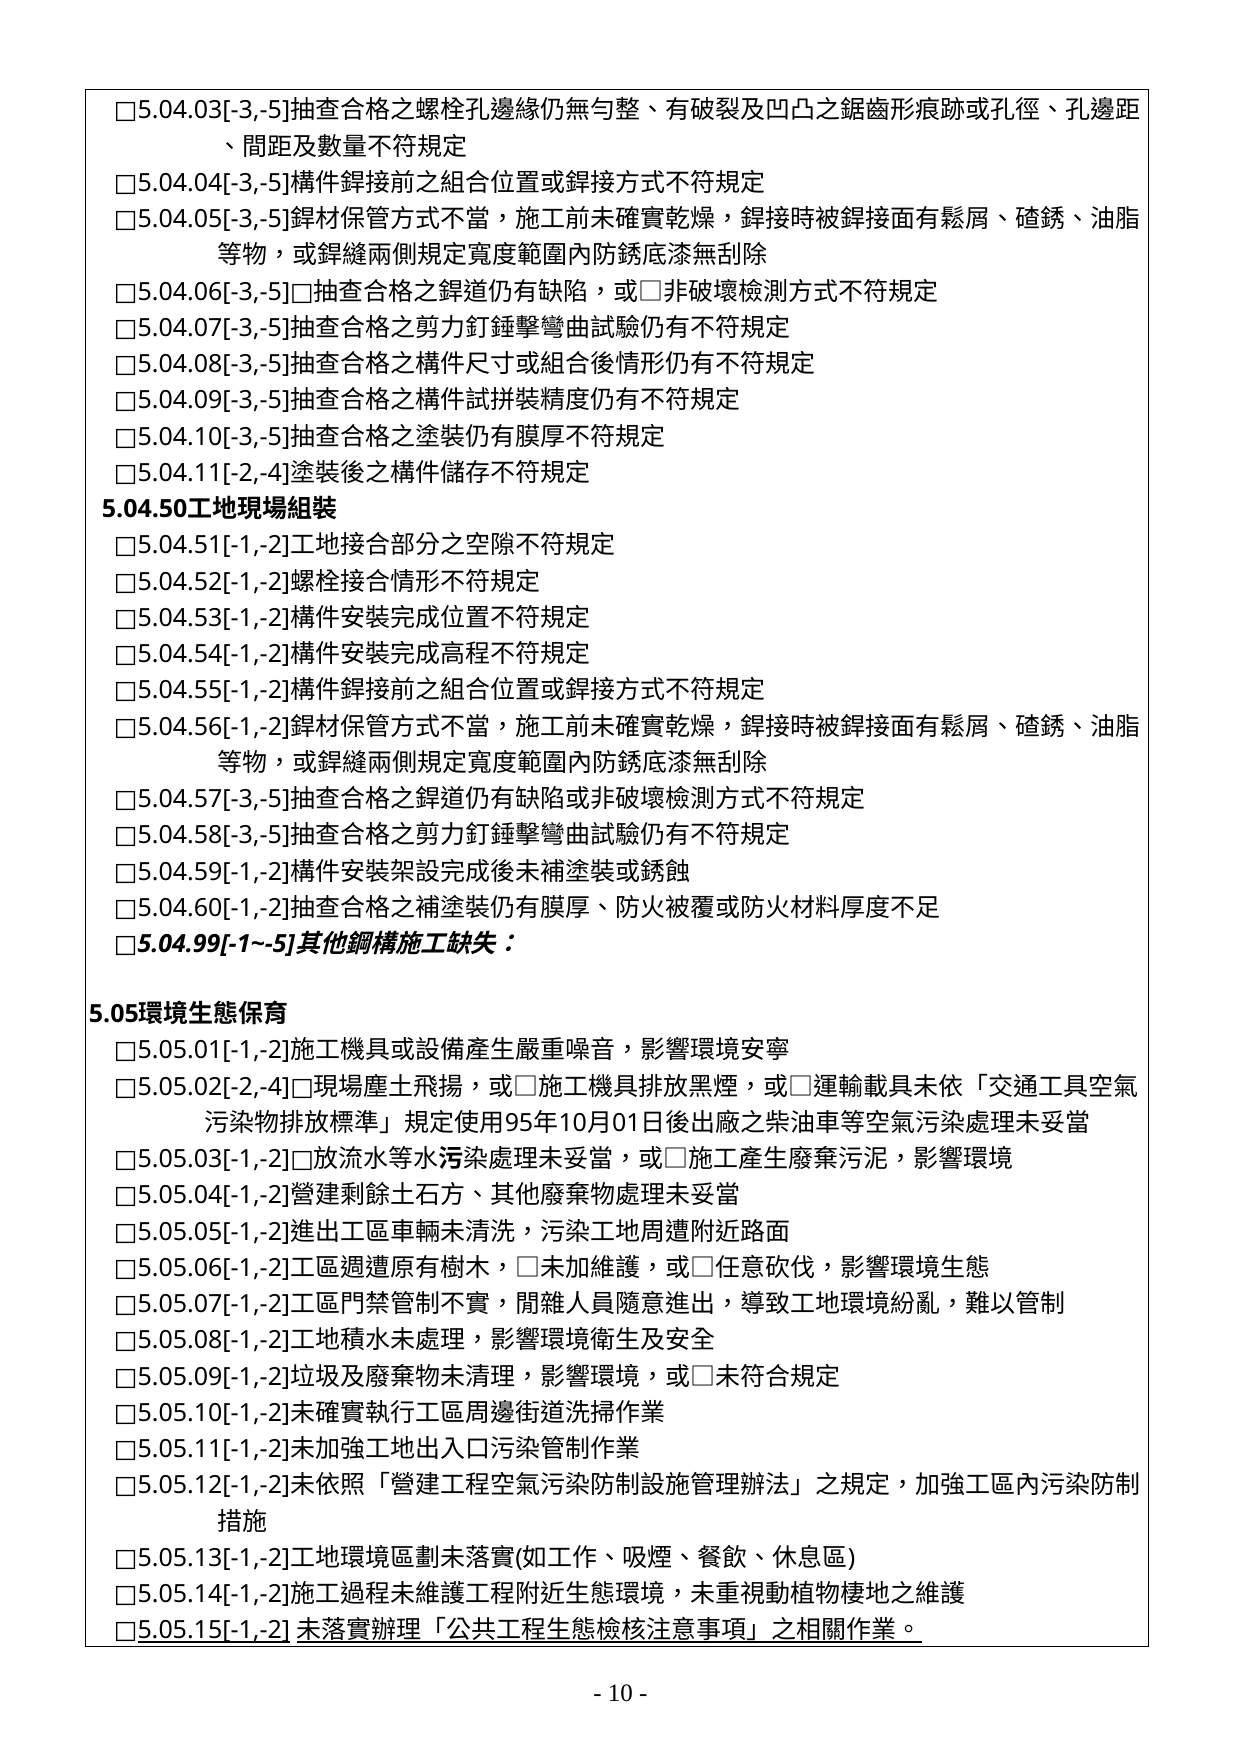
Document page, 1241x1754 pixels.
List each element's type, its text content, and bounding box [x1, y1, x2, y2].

table_cell □5.04.03[-3,-5]抽查合格之螺栓孔邊緣仍無勻整、有破裂及凹凸之鋸齒形痕跡或孔徑、孔邊距 、間距及數量不符規定 □5.04.04[-3,-5]構件銲接前之組合位置或銲接方式不符規定 □5.04.05[-3,-5]銲材保管方式不當，施工前未確實乾燥，銲接時被銲接面有鬆屑、碴銹、油脂 等物，或銲縫兩側規定寬度範圍內防銹底漆無刮除 □5.04.06[-3,-5]□抽查合格之銲道仍有缺陷，或□非破壞檢測方式不符規定 □5.04.07[-3,-5]抽查合格之剪力釘錘擊彎曲試驗仍有不符規定 □5.04.08[-3,-5]抽查合格之構件尺寸或組合後情形仍有不符規定 □5.04.09[-3,-5]抽查合格之構件試拼裝精度仍有不符規定 □5.04.10[-3,-5]抽查合格之塗裝仍有膜厚不符規定 □5.04.11[-2,-4]塗裝後之構件儲存不符規定 5.04.50工地現場組裝 □5.04.51[-1,-2]工地接合部分之空隙不符規定 □5.04.52[-1,-2]螺栓接合情形不符規定 □5.04.53[-1,-2]構件安裝完成位置不符規定 □5.04.54[-1,-2]構件安裝完成高程不符規定 □5.04.55[-1,-2]構件銲接前之組合位置或銲接方式不符規定 □5.04.56[-1,-2]銲材保管方式不當，施工前未確實乾燥，銲接時被銲接面有鬆屑、碴銹、油脂 等物，或銲縫兩側規定寬度範圍內防銹底漆無刮除 □5.04.57[-3,-5]抽查合格之銲道仍有缺陷或非破壞檢測方式不符規定 □5.04.58[-3,-5]抽查合格之剪力釘錘擊彎曲試驗仍有不符規定 □5.04.59[-1,-2]構件安裝架設完成後未補塗裝或銹蝕 □5.04.60[-1,-2]抽查合格之補塗裝仍有膜厚、防火被覆或防火材料厚度不足 □5.04.99[-1~-5]其他鋼構施工缺失： 5.05環境生態保育 □5.05.01[-1,-2]施工機具或設備產生嚴重噪音，影響環境安寧 □5.05.02[-2,-4]□現場塵土飛揚，或□施工機具排放黑煙，或□運輸載具未依「交通工具空氣 污染物排放標準」規定使用95年10月01日後出廠之柴油車等空氣污染處理未妥當 □5.05.03[-1,-2]□放流水等水污染處理未妥當，或□施工產生廢棄污泥，影響環境 □5.05.04[-1,-2]營建剩餘土石方、其他廢棄物處理未妥當 □5.05.05[-1,-2]進出工區車輛未清洗，污染工地周遭附近路面 □5.05.06[-1,-2]工區週遭原有樹木，□未加維護，或□任意砍伐，影響環境生態 □5.05.07[-1,-2]工區門禁管制不實，閒雜人員隨意進出，導致工地環境紛亂，難以管制 □5.05.08[-1,-2]工地積水未處理，影響環境衛生及安全 □5.05.09[-1,-2]垃圾及廢棄物未清理，影響環境，或□未符合規定 □5.05.10[-1,-2]未確實執行工區周邊街道洗掃作業 □5.05.11[-1,-2]未加強工地出入口污染管制作業 □5.05.12[-1,-2]未依照「營建工程空氣污染防制設施管理辦法」之規定，加強工區內污染防制 措施 □5.05.13[-1,-2]工地環境區劃未落實(如工作、吸煙、餐飲、休息區) □5.05.14[-1,-2]施工過程未維護工程附近生態環境，未重視動植物棲地之維護 □5.05.15[-1,-2] 未落實辦理「公共工程生態檢核注意事項」之相關作業。 [86, 90, 1148, 1646]
